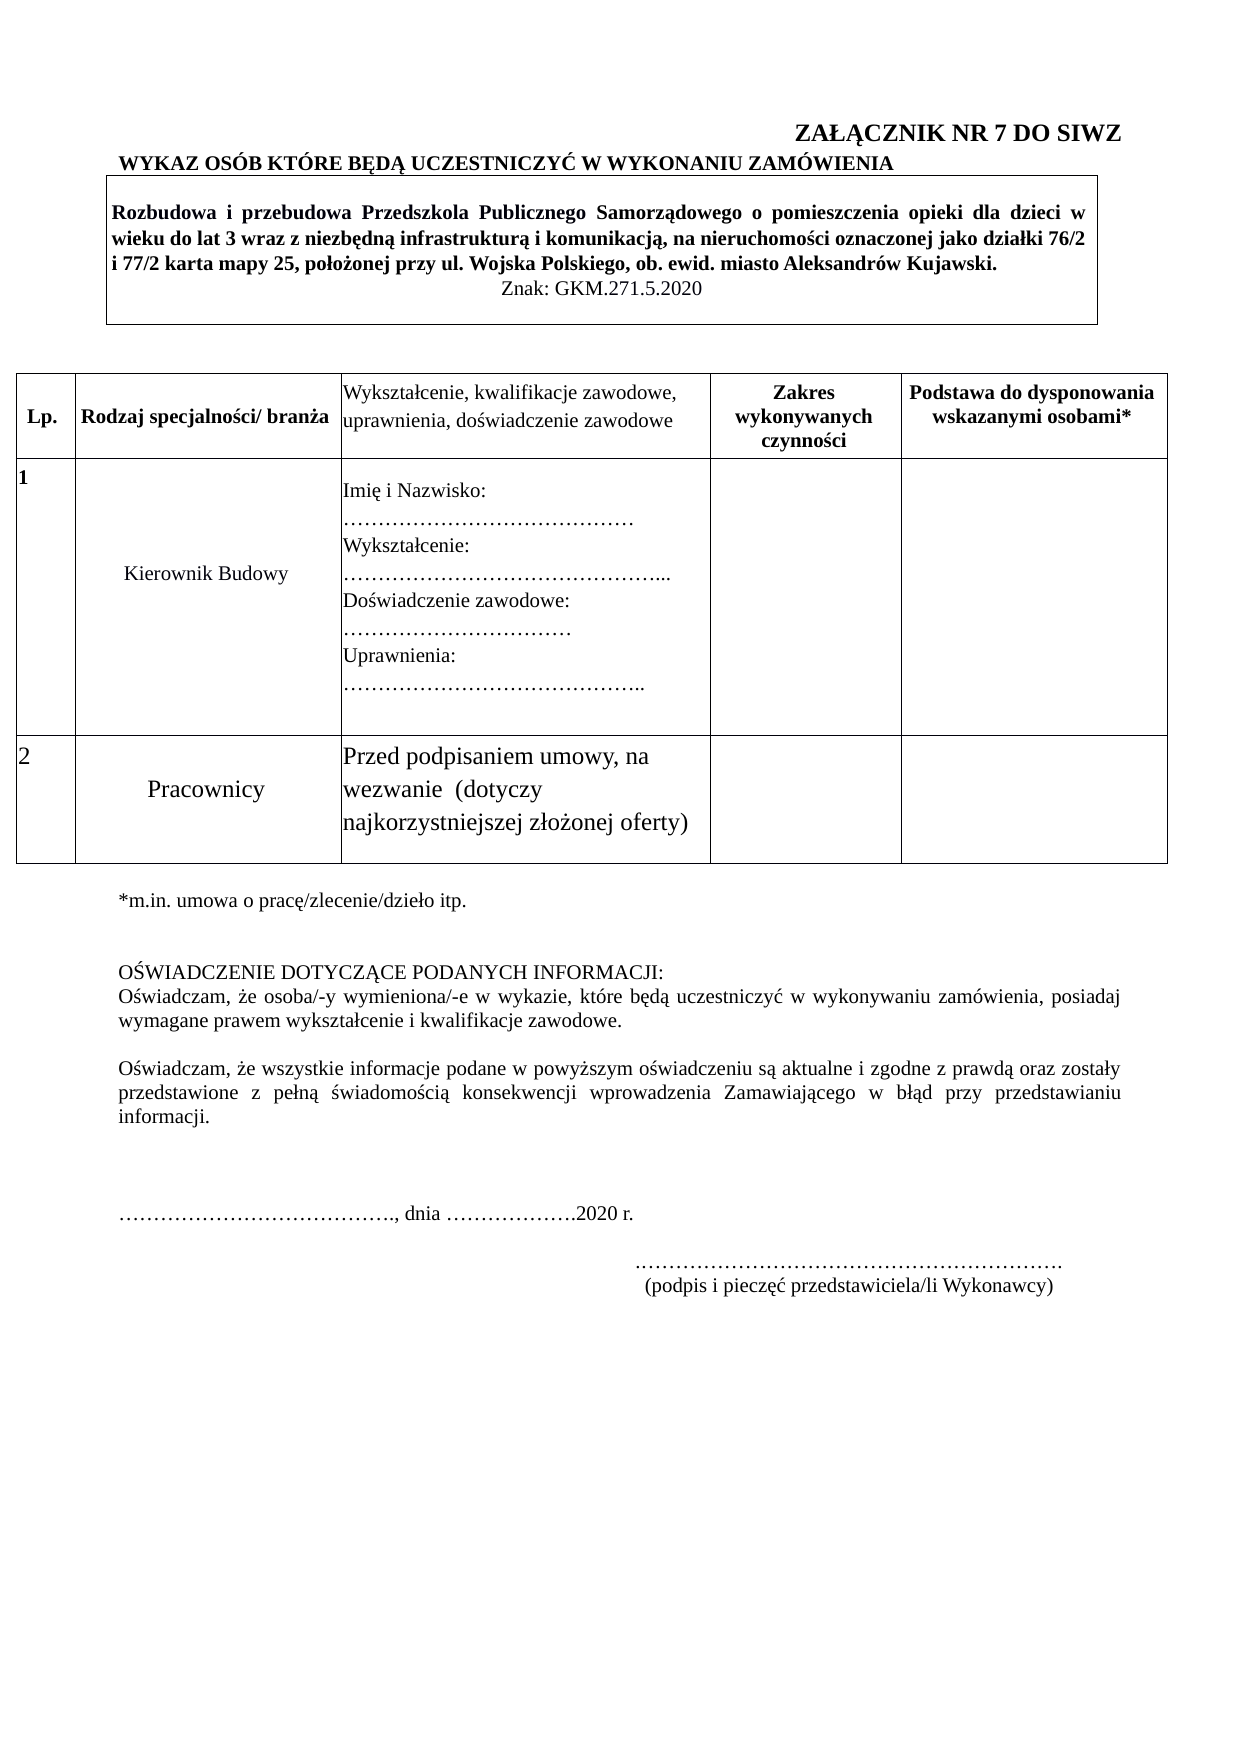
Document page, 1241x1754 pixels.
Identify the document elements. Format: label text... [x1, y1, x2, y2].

table_header Rodzaj specjalności/ branża [76, 374, 341, 458]
table_cell Imię i Nazwisko: …………………………………… Wykształcenie:………………………………………... Doświadczenie zawodowe:…………………………… Uprawnienia: …………………………………….. [342, 459, 710, 734]
text (podpis i pieczęć przedstawiciela/li Wykonawcy) [68, 1273, 1122, 1297]
text Oświadczam, że wszystkie informacje podane w powyższym oświadczeniu są aktualne i zgodne z prawdą oraz zostały przedstawione z pełną świadomością konsekwencji wprowadzenia Zamawiającego w błąd przy przedstawianiu informacji. [118, 1056, 1122, 1128]
table_header Wykształcenie, kwalifikacje zawodowe, uprawnienia, doświadczenie zawodowe [342, 374, 710, 458]
table_cell 2 [17, 736, 75, 863]
table_cell Przed podpisaniem umowy, na wezwanie (dotyczy najkorzystniejszej złożonej oferty) [342, 736, 710, 863]
text …………………………………., dnia ……………….2020 r. [118, 1201, 1122, 1224]
text OŚWIADCZENIE DOTYCZĄCE PODANYCH INFORMACJI: [118, 960, 1122, 984]
table_cell Pracownicy [76, 736, 341, 863]
table_header Lp. [17, 374, 75, 458]
table_cell [711, 736, 901, 863]
table_header Podstawa do dysponowania wskazanymi osobami* [902, 374, 1167, 458]
table_cell [902, 736, 1167, 863]
table_header Rozbudowa i przebudowa Przedszkola Publicznego Samorządowego o pomieszczenia opieki dla dzieci w wieku do lat 3 wraz z niezbędną infrastrukturą i komunikacją, na nieruchomości oznaczonej jako działki 76/2 i 77/2 karta mapy 25, położonej przy ul. Wojska Polskiego, ob. ewid. miasto Aleksandrów Kujawski. Znak: GKM.271.5.2020 [107, 176, 1097, 324]
text WYKAZ OSÓB KTÓRE BĘDĄ UCZESTNICZYĆ W WYKONANIU ZAMÓWIENIA [118, 151, 1122, 175]
text .……………………………………………………. [561, 1249, 1122, 1273]
table_cell 1 [17, 459, 75, 734]
table_cell Kierownik Budowy [76, 459, 341, 734]
text Oświadczam, że osoba/-y wymieniona/-e w wykazie, które będą uczestniczyć w wykonywaniu zamówienia, posiadaj wymagane prawem wykształcenie i kwalifikacje zawodowe. [118, 984, 1122, 1032]
text *m.in. umowa o pracę/zlecenie/dzieło itp. [118, 888, 1122, 912]
table_cell [711, 459, 901, 734]
table_cell [902, 459, 1167, 734]
text ZAŁĄCZNIK NR 7 DO SIWZ [118, 118, 1122, 147]
table_header Zakres wykonywanych czynności [711, 374, 901, 458]
